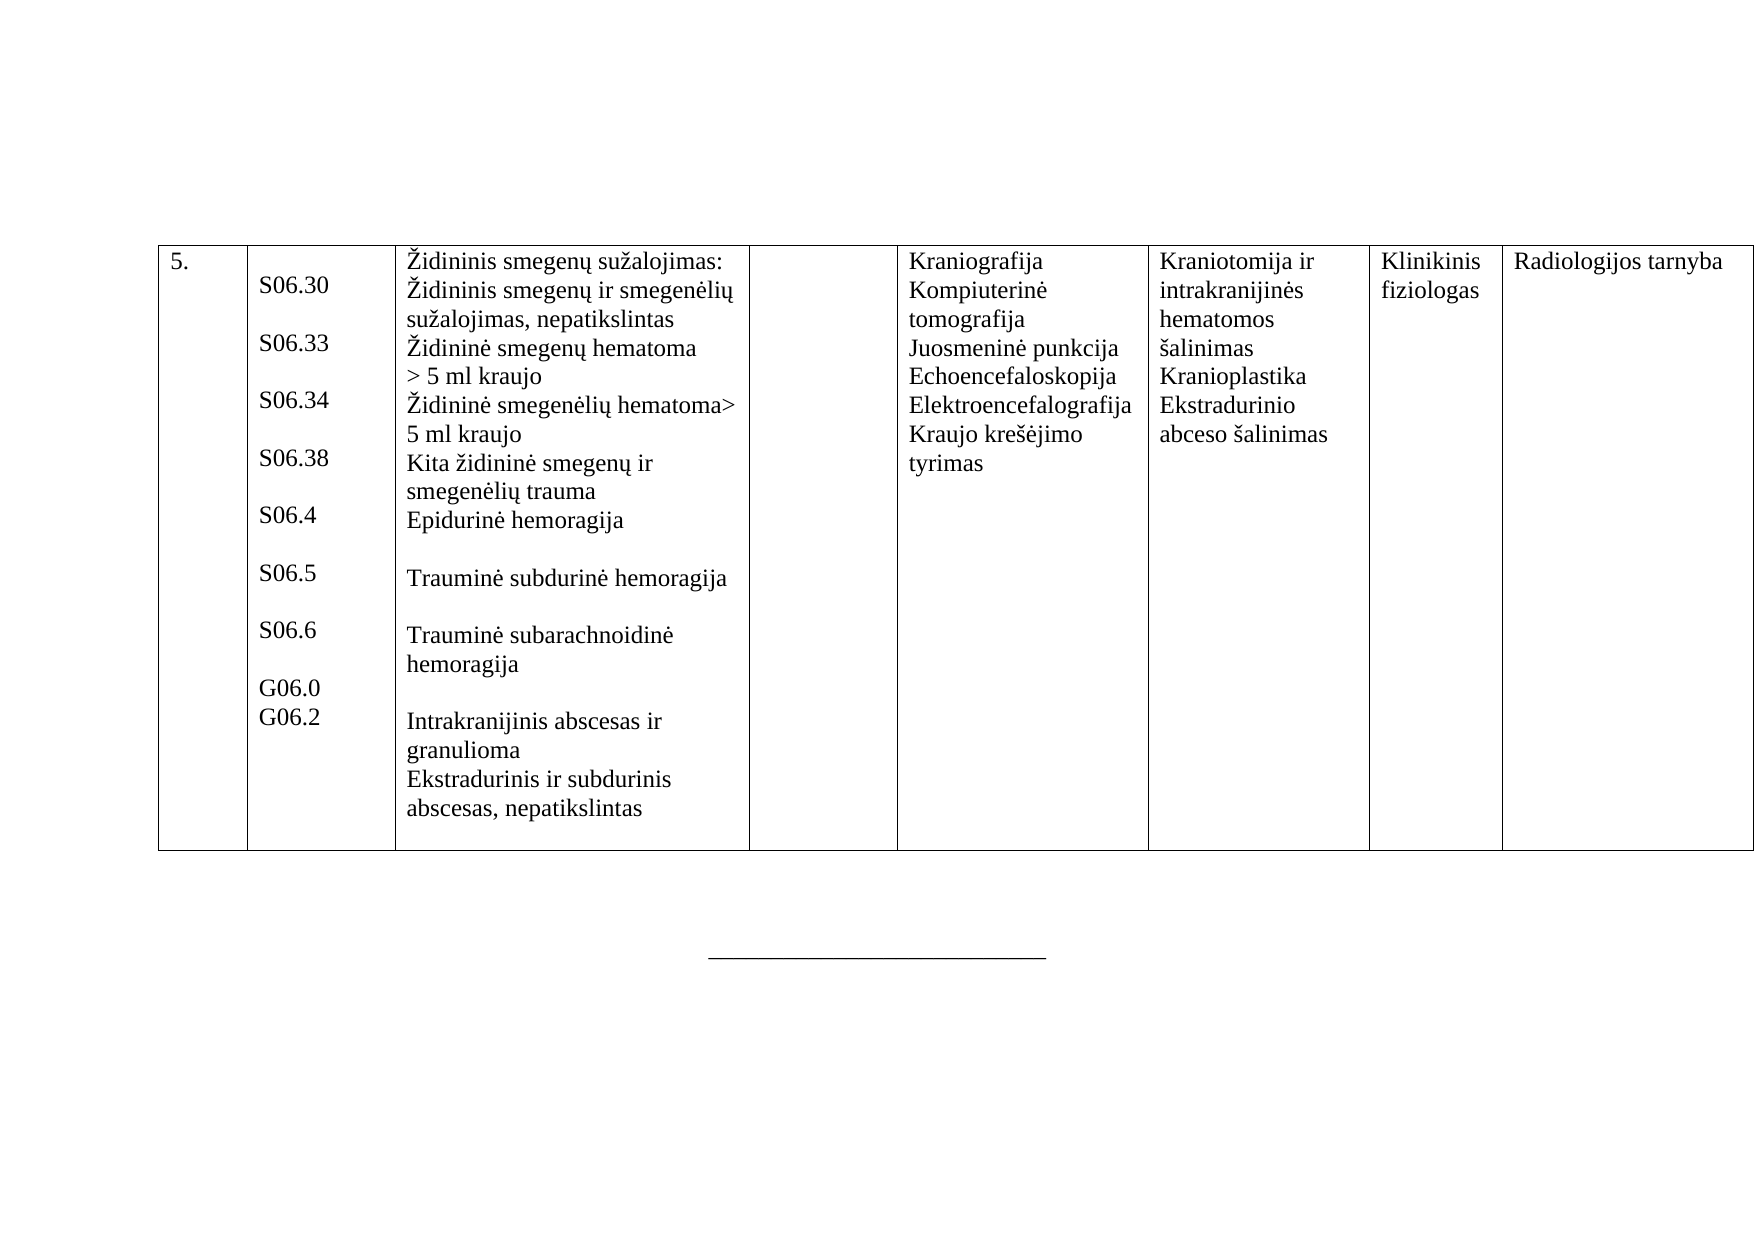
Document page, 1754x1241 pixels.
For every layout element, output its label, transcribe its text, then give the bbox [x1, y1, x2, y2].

table_cell [750, 246, 897, 850]
table_cell Židininis smegenų sužalojimas: Židininis smegenų ir smegenėlių sužalojimas, nepatikslintas Židininė smegenų hematoma > 5 ml kraujo Židininė smegenėlių hematoma> 5 ml kraujo Kita židininė smegenų ir smegenėlių trauma Epidurinė hemoragija Trauminė subdurinė hemoragija Trauminė subarachnoidinė hemoragija Intrakranijinis abscesas ir granulioma Ekstradurinis ir subdurinis abscesas, nepatikslintas [396, 246, 749, 850]
table_cell S06.30 S06.33 S06.34 S06.38 S06.4 S06.5 S06.6 G06.0 G06.2 [248, 246, 395, 850]
table_cell Kraniotomija ir intrakranijinės hematomos šalinimas Kranioplastika Ekstradurinio abceso šalinimas [1149, 246, 1369, 850]
table_cell Kraniografija Kompiuterinė tomografija Juosmeninė punkcija Echoencefaloskopija Elektroencefalografija Kraujo krešėjimo tyrimas [898, 246, 1148, 850]
text ___________________________ [118, 933, 1636, 961]
table_cell Klinikinis fiziologas [1370, 246, 1502, 850]
table_cell 5. [159, 246, 247, 850]
table_cell Radiologijos tarnyba [1503, 246, 1753, 850]
